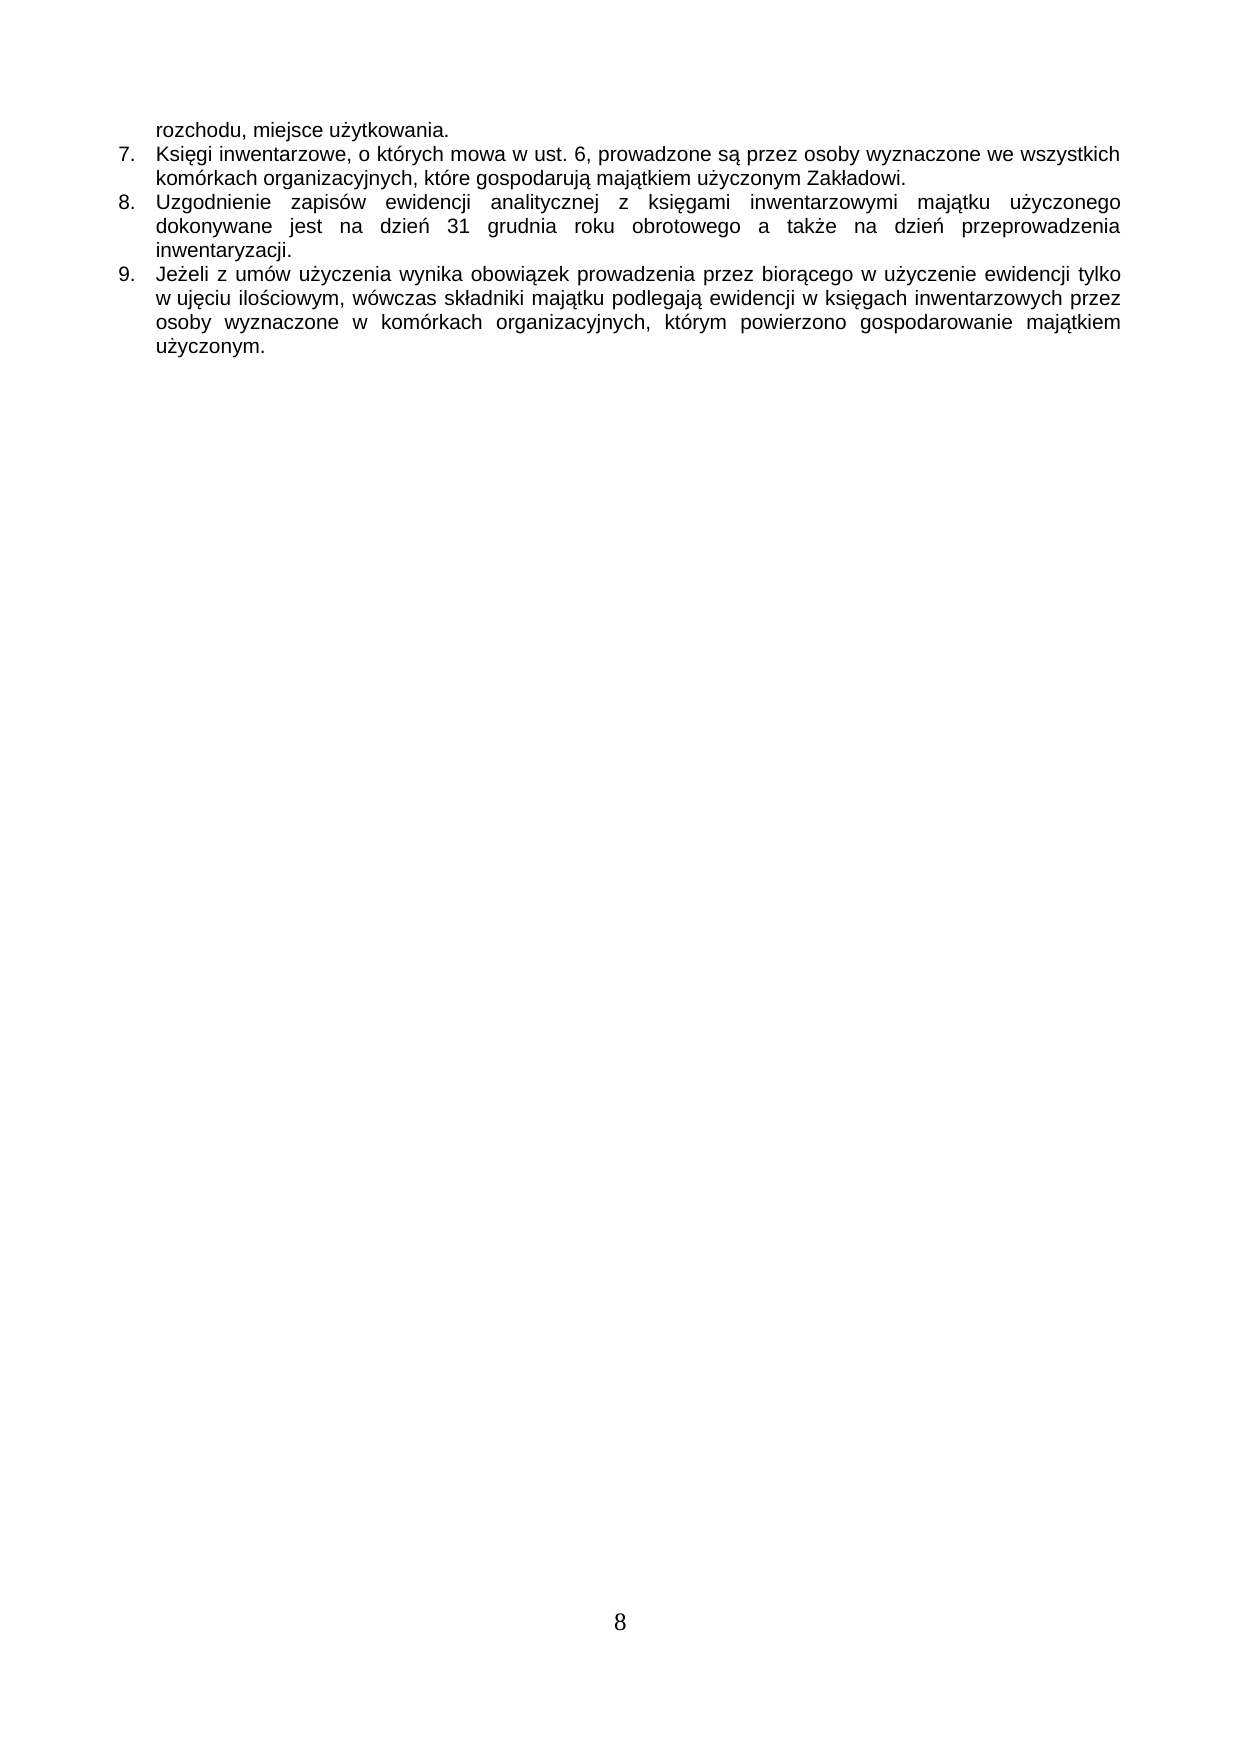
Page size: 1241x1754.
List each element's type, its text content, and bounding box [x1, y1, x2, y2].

list Uzgodnienie zapisów ewidencji analitycznej z księgami inwentarzowymi majątku użyczonego dokonywane jest na dzień 31 grudnia roku obrotowego a także na dzień przeprowadzenia inwentaryzacji. [118, 190, 1122, 262]
list Jeżeli z umów użyczenia wynika obowiązek prowadzenia przez biorącego w użyczenie ewidencji tylko w ujęciu ilościowym, wówczas składniki majątku podlegają ewidencji w księgach inwentarzowych przez osoby wyznaczone w komórkach organizacyjnych, którym powierzono gospodarowanie majątkiem użyczonym. [118, 262, 1122, 358]
list rozchodu, miejsce użytkowania. [118, 118, 1122, 142]
list Księgi inwentarzowe, o których mowa w ust. 6, prowadzone są przez osoby wyznaczone we wszystkich komórkach organizacyjnych, które gospodarują majątkiem użyczonym Zakładowi. [118, 142, 1122, 190]
